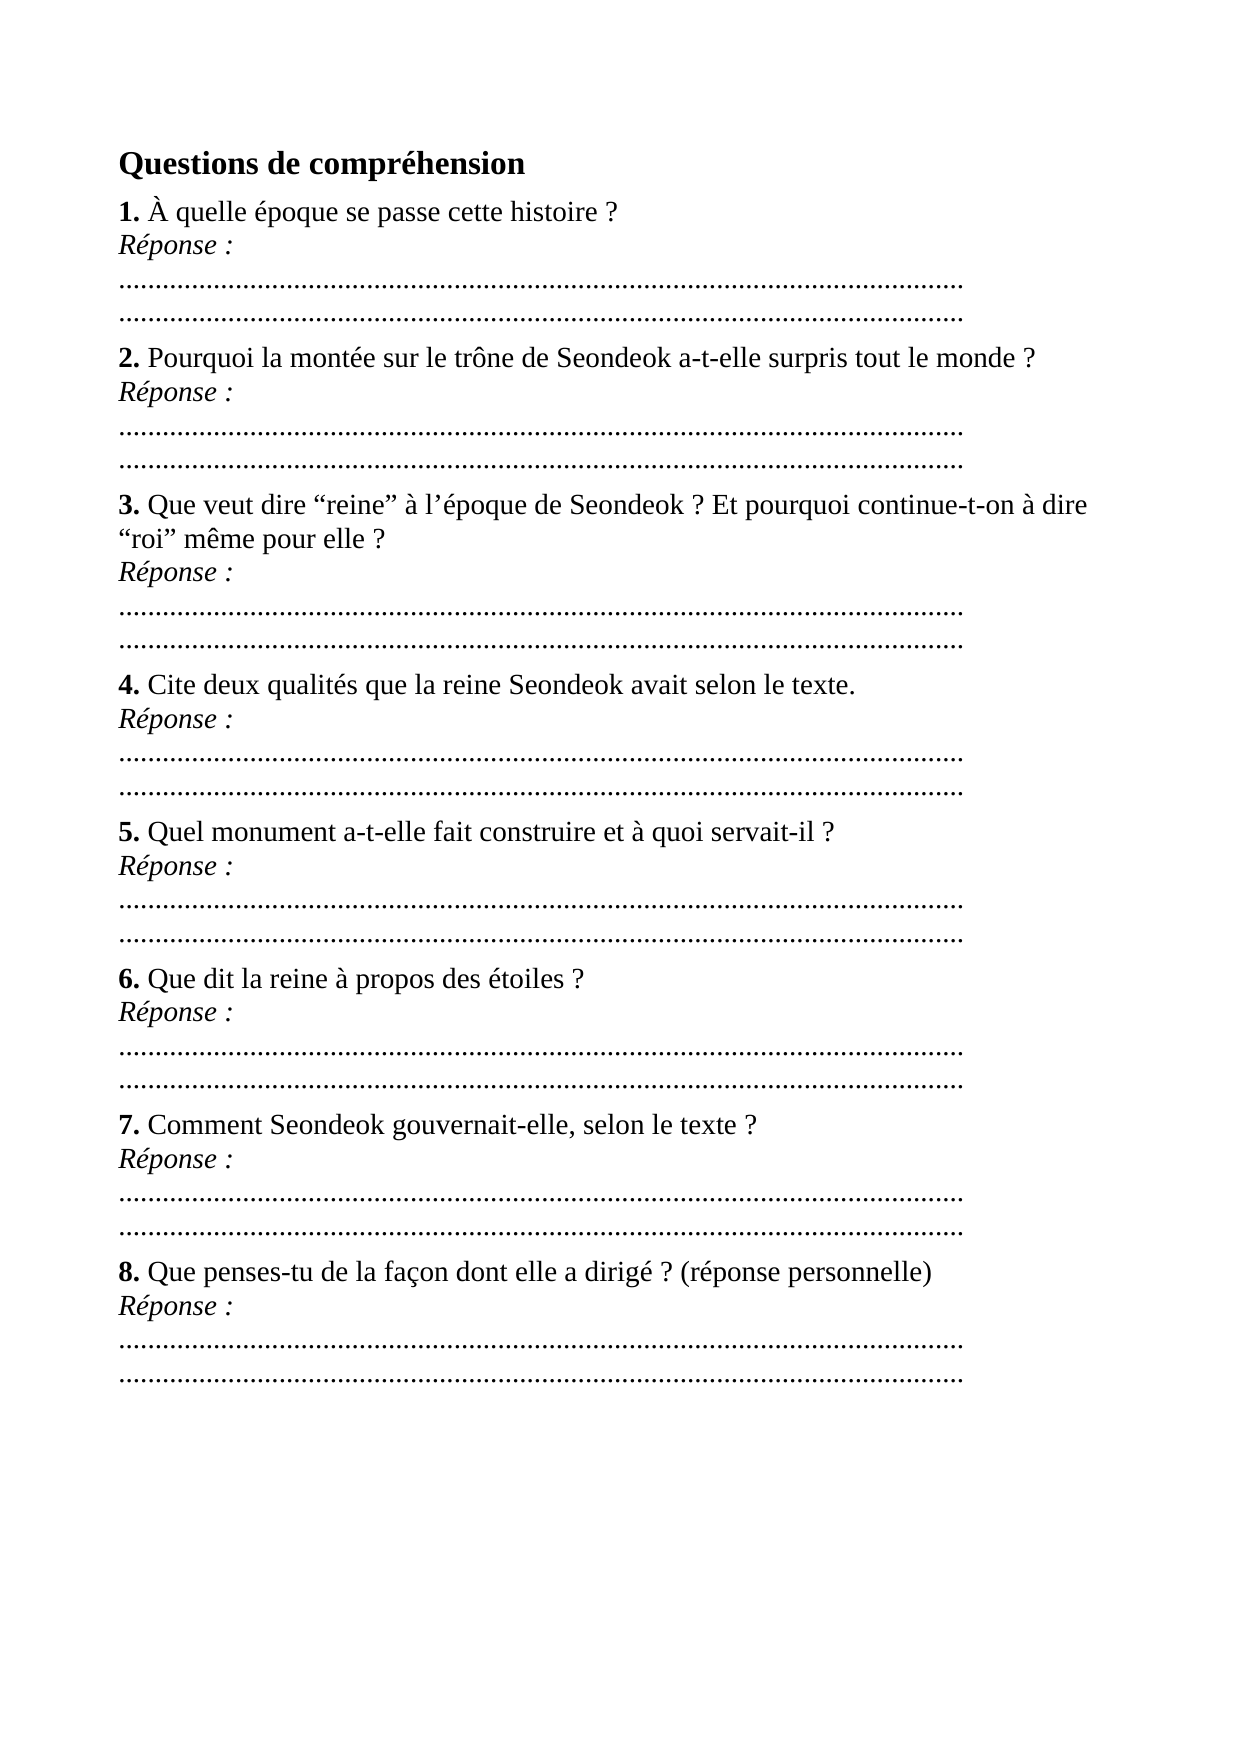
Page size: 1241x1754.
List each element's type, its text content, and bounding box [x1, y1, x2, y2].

text 3. Que veut dire “reine” à l’époque de Seondeok ? Et pourquoi continue-t-on à dire “roi” même pour elle ? Réponse : .................................................................................................................... .................................................................................................................... [118, 487, 1122, 655]
text 4. Cite deux qualités que la reine Seondeok avait selon le texte. Réponse : .................................................................................................................... .................................................................................................................... [118, 667, 1122, 802]
subtitle Questions de compréhension [118, 143, 1122, 181]
text 6. Que dit la reine à propos des étoiles ? Réponse : .................................................................................................................... .................................................................................................................... [118, 961, 1122, 1095]
text 1. À quelle époque se passe cette histoire ? Réponse : .................................................................................................................... .................................................................................................................... [118, 194, 1122, 328]
text 8. Que penses-tu de la façon dont elle a dirigé ? (réponse personnelle) Réponse : .................................................................................................................... .................................................................................................................... [118, 1254, 1122, 1388]
text 7. Comment Seondeok gouvernait-elle, selon le texte ? Réponse : .................................................................................................................... .................................................................................................................... [118, 1107, 1122, 1242]
text 2. Pourquoi la montée sur le trône de Seondeok a-t-elle surpris tout le monde ? Réponse : .................................................................................................................... .................................................................................................................... [118, 341, 1122, 475]
text 5. Quel monument a-t-elle fait construire et à quoi servait-il ? Réponse : .................................................................................................................... .................................................................................................................... [118, 814, 1122, 948]
